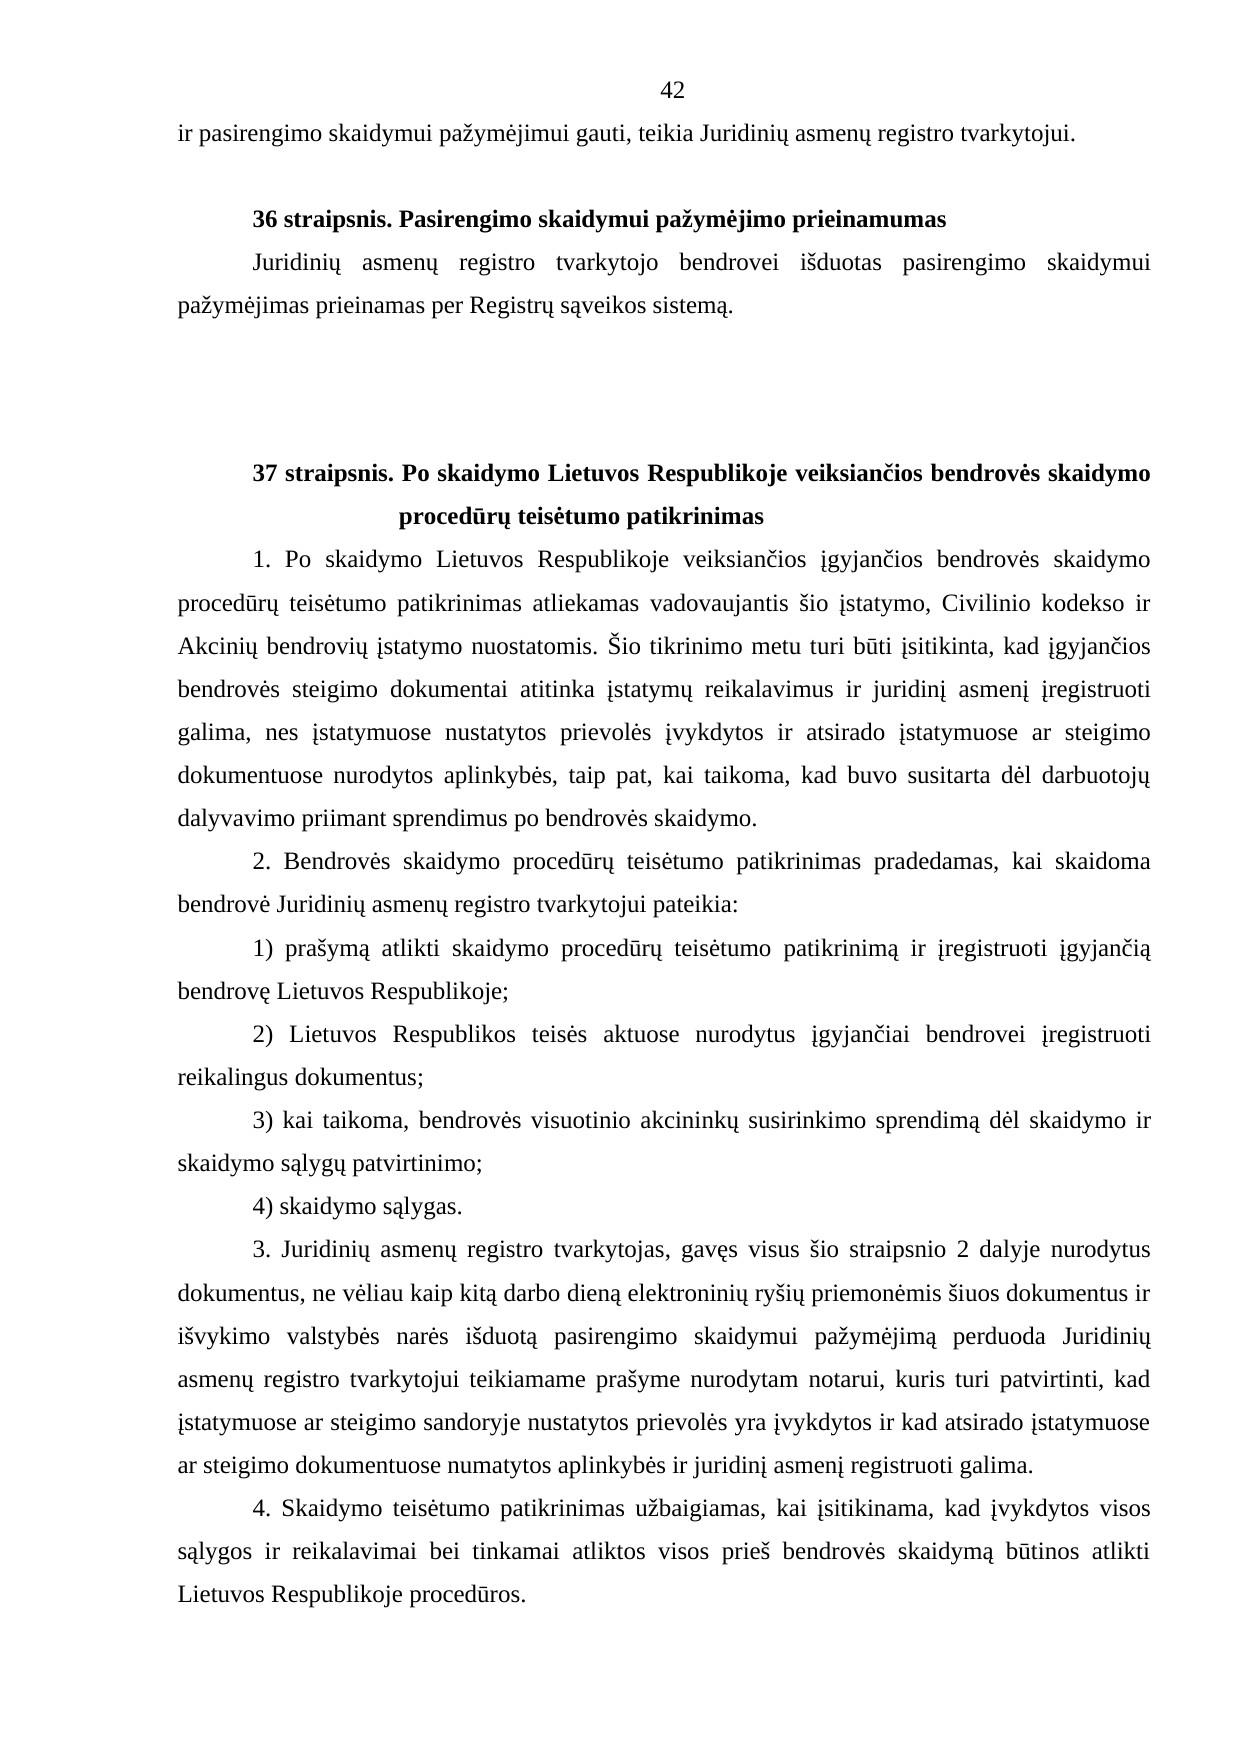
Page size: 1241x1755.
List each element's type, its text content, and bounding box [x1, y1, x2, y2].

text Juridinių asmenų registro tvarkytojo bendrovei išduotas pasirengimo skaidymui pažymėjimas prieinamas per Registrų sąveikos sistemą. [177, 247, 1152, 319]
text 4. Skaidymo teisėtumo patikrinimas užbaigiamas, kai įsitikinama, kad įvykdytos visos sąlygos ir reikalavimai bei tinkamai atliktos visos prieš bendrovės skaidymą būtinos atlikti Lietuvos Respublikoje procedūros. [177, 1493, 1152, 1608]
text 1. Po skaidymo Lietuvos Respublikoje veiksiančios įgyjančios bendrovės skaidymo procedūrų teisėtumo patikrinimas atliekamas vadovaujantis šio įstatymo, Civilinio kodekso ir Akcinių bendrovių įstatymo nuostatomis. Šio tikrinimo metu turi būti įsitikinta, kad įgyjančios bendrovės steigimo dokumentai atitinka įstatymų reikalavimus ir juridinį asmenį įregistruoti galima, nes įstatymuose nustatytos prievolės įvykdytos ir atsirado įstatymuose ar steigimo dokumentuose nurodytos aplinkybės, taip pat, kai taikoma, kad buvo susitarta dėl darbuotojų dalyvavimo priimant sprendimus po bendrovės skaidymo. [177, 544, 1152, 832]
text 1) prašymą atlikti skaidymo procedūrų teisėtumo patikrinimą ir įregistruoti įgyjančią bendrovę Lietuvos Respublikoje; [177, 933, 1152, 1004]
text 2) Lietuvos Respublikos teisės aktuose nurodytus įgyjančiai bendrovei įregistruoti reikalingus dokumentus; [177, 1019, 1152, 1091]
text ir pasirengimo skaidymui pažymėjimui gauti, teikia Juridinių asmenų registro tvarkytojui. [177, 118, 1152, 147]
text 4) skaidymo sąlygas. [177, 1191, 1152, 1220]
text 2. Bendrovės skaidymo procedūrų teisėtumo patikrinimas pradedamas, kai skaidoma bendrovė Juridinių asmenų registro tvarkytojui pateikia: [177, 846, 1152, 918]
text 3) kai taikoma, bendrovės visuotinio akcininkų susirinkimo sprendimą dėl skaidymo ir skaidymo sąlygų patvirtinimo; [177, 1105, 1152, 1177]
text 36 straipsnis. Pasirengimo skaidymui pažymėjimo prieinamumas [177, 204, 1152, 233]
text 37 straipsnis. Po skaidymo Lietuvos Respublikoje veiksiančios bendrovės skaidymo procedūrų teisėtumo patikrinimas [252, 458, 1152, 530]
text 3. Juridinių asmenų registro tvarkytojas, gavęs visus šio straipsnio 2 dalyje nurodytus dokumentus, ne vėliau kaip kitą darbo dieną elektroninių ryšių priemonėmis šiuos dokumentus ir išvykimo valstybės narės išduotą pasirengimo skaidymui pažymėjimą perduoda Juridinių asmenų registro tvarkytojui teikiamame prašyme nurodytam notarui, kuris turi patvirtinti, kad įstatymuose ar steigimo sandoryje nustatytos prievolės yra įvykdytos ir kad atsirado įstatymuose ar steigimo dokumentuose numatytos aplinkybės ir juridinį asmenį registruoti galima. [177, 1234, 1152, 1479]
